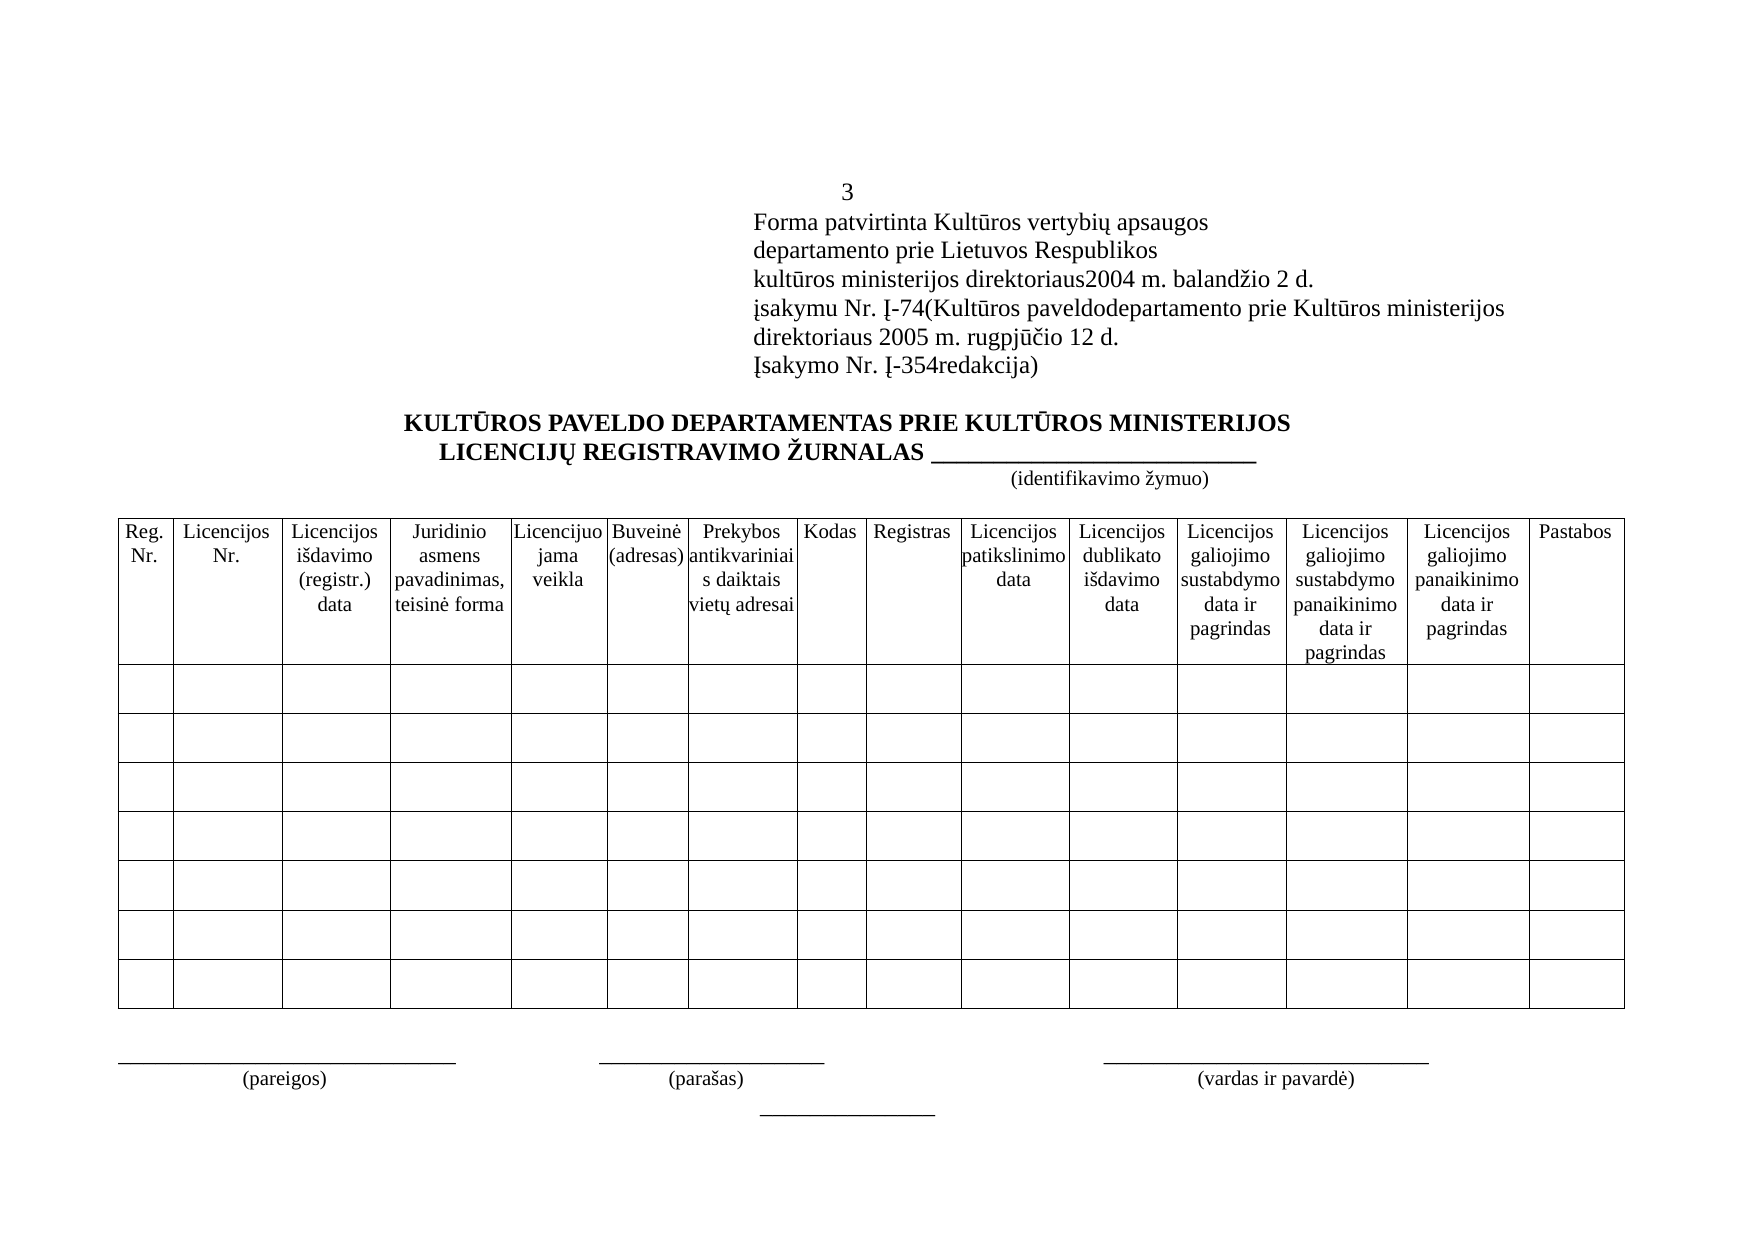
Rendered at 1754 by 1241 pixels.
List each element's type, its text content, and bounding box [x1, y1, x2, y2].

table_cell [1178, 665, 1286, 713]
table_cell [689, 812, 797, 860]
table_cell [1178, 861, 1286, 909]
table_cell [512, 665, 607, 713]
table_cell [391, 960, 511, 1008]
table_cell [962, 763, 1069, 811]
table_cell [1530, 763, 1624, 811]
text departamento prie Lietuvos Respublikos [118, 235, 1577, 264]
table_cell [867, 960, 961, 1008]
table_cell [1070, 960, 1177, 1008]
table_cell [119, 714, 173, 762]
table_cell [608, 911, 688, 959]
text įsakymu Nr. Į-74(Kultūros paveldodepartamento prie Kultūros ministerijos [118, 293, 1577, 322]
table_cell [1408, 812, 1529, 860]
table_cell [798, 665, 866, 713]
table_cell [1408, 911, 1529, 959]
table_cell [391, 665, 511, 713]
table_cell [283, 763, 390, 811]
table_cell [608, 960, 688, 1008]
table_cell [119, 861, 173, 909]
table_cell [1408, 861, 1529, 909]
table_cell [798, 812, 866, 860]
table_cell [1070, 714, 1177, 762]
table_cell [689, 960, 797, 1008]
text kultūros ministerijos direktoriaus2004 m. balandžio 2 d. [118, 264, 1577, 293]
table_cell [283, 960, 390, 1008]
table_cell [283, 861, 390, 909]
table_cell [119, 763, 173, 811]
table_cell [1070, 911, 1177, 959]
table_cell [1530, 665, 1624, 713]
table_header Kodas [798, 519, 866, 664]
table_cell [1287, 861, 1407, 909]
table_cell [1530, 861, 1624, 909]
table_cell [174, 911, 282, 959]
table_cell [867, 714, 961, 762]
table_cell [962, 960, 1069, 1008]
table_cell [1178, 960, 1286, 1008]
table_header Licencijuojama veikla [512, 519, 607, 664]
table_cell [798, 960, 866, 1008]
table_cell [1408, 665, 1529, 713]
table_cell [283, 665, 390, 713]
table_header Reg. Nr. [119, 519, 173, 664]
table_cell [962, 812, 1069, 860]
table_cell [962, 911, 1069, 959]
table_cell [1530, 911, 1624, 959]
table_cell [512, 960, 607, 1008]
table_cell [689, 763, 797, 811]
text ______________ [118, 1090, 1577, 1119]
table_cell [689, 861, 797, 909]
table_cell [174, 763, 282, 811]
table_cell [1287, 911, 1407, 959]
table_cell [1178, 714, 1286, 762]
table_cell [867, 763, 961, 811]
table_cell [867, 861, 961, 909]
table_cell [174, 861, 282, 909]
table_cell [1178, 812, 1286, 860]
table_cell [174, 665, 282, 713]
table_header Licencijos patikslinimo data [962, 519, 1069, 664]
table_cell [1408, 960, 1529, 1008]
table_cell [391, 763, 511, 811]
table_cell [391, 812, 511, 860]
table_cell [283, 812, 390, 860]
table_header Licencijos dublikato išdavimo data [1070, 519, 1177, 664]
table_cell [867, 812, 961, 860]
table_cell [689, 714, 797, 762]
text Įsakymo Nr. Į-354redakcija) [118, 350, 1577, 379]
table_cell [608, 665, 688, 713]
table_cell [798, 763, 866, 811]
table_cell [689, 911, 797, 959]
table_cell [1070, 861, 1177, 909]
table_header Licencijos Nr. [174, 519, 282, 664]
text ___________________________ __________________ __________________________ [118, 1038, 1577, 1066]
table_cell [1070, 763, 1177, 811]
text direktoriaus 2005 m. rugpjūčio 12 d. [118, 322, 1577, 350]
table_cell [1070, 665, 1177, 713]
table_cell [119, 960, 173, 1008]
table_cell [1287, 665, 1407, 713]
table_cell [512, 714, 607, 762]
table_cell [1408, 763, 1529, 811]
table_cell [1530, 960, 1624, 1008]
table_cell [174, 714, 282, 762]
table_cell [1287, 812, 1407, 860]
table_cell [1530, 714, 1624, 762]
table_header Juridinio asmens pavadinimas, teisinė forma [391, 519, 511, 664]
table_cell [867, 911, 961, 959]
table_header Licencijos išdavimo (registr.) data [283, 519, 390, 664]
table_cell [1070, 812, 1177, 860]
table_header Licencijos galiojimo sustabdymo data ir pagrindas [1178, 519, 1286, 664]
table_cell [391, 861, 511, 909]
table_cell [174, 812, 282, 860]
table_header Licencijos galiojimo panaikinimo data ir pagrindas [1408, 519, 1529, 664]
table_cell [119, 812, 173, 860]
table_cell [1178, 763, 1286, 811]
table_cell [283, 714, 390, 762]
table_header Buveinė (adresas) [608, 519, 688, 664]
table_cell [689, 665, 797, 713]
table_cell [283, 911, 390, 959]
table_cell [512, 812, 607, 860]
text (pareigos) (parašas) (vardas ir pavardė) [118, 1066, 1577, 1090]
text KULTŪROS PAVELDO DEPARTAMENTAS PRIE KULTŪROS MINISTERIJOS [118, 408, 1577, 437]
table_cell [1408, 714, 1529, 762]
table_cell [512, 861, 607, 909]
table_cell [1287, 763, 1407, 811]
text (identifikavimo žymuo) [118, 465, 1577, 489]
table_cell [512, 763, 607, 811]
table_header Licencijos galiojimo sustabdymo panaikinimo data ir pagrindas [1287, 519, 1407, 664]
table_cell [962, 861, 1069, 909]
table_cell [608, 812, 688, 860]
table_cell [1287, 714, 1407, 762]
table_header Pastabos [1530, 519, 1624, 664]
table_header Prekybos antikvariniais daiktais vietų adresai [689, 519, 797, 664]
table_cell [962, 714, 1069, 762]
table_cell [119, 665, 173, 713]
table_cell [962, 665, 1069, 713]
table_cell [867, 665, 961, 713]
table_cell [1530, 812, 1624, 860]
table_cell [1178, 911, 1286, 959]
table_cell [608, 861, 688, 909]
text LICENCIJŲ REGISTRAVIMO ŽURNALAS __________________________ [118, 437, 1577, 465]
table_cell [798, 861, 866, 909]
table_header Registras [867, 519, 961, 664]
table_cell [119, 911, 173, 959]
table_cell [1287, 960, 1407, 1008]
table_cell [512, 911, 607, 959]
table_cell [608, 714, 688, 762]
table_cell [391, 911, 511, 959]
table_cell [391, 714, 511, 762]
table_cell [798, 714, 866, 762]
table_cell [174, 960, 282, 1008]
text Forma patvirtinta Kultūros vertybių apsaugos [118, 207, 1577, 235]
table_cell [798, 911, 866, 959]
table_cell [608, 763, 688, 811]
